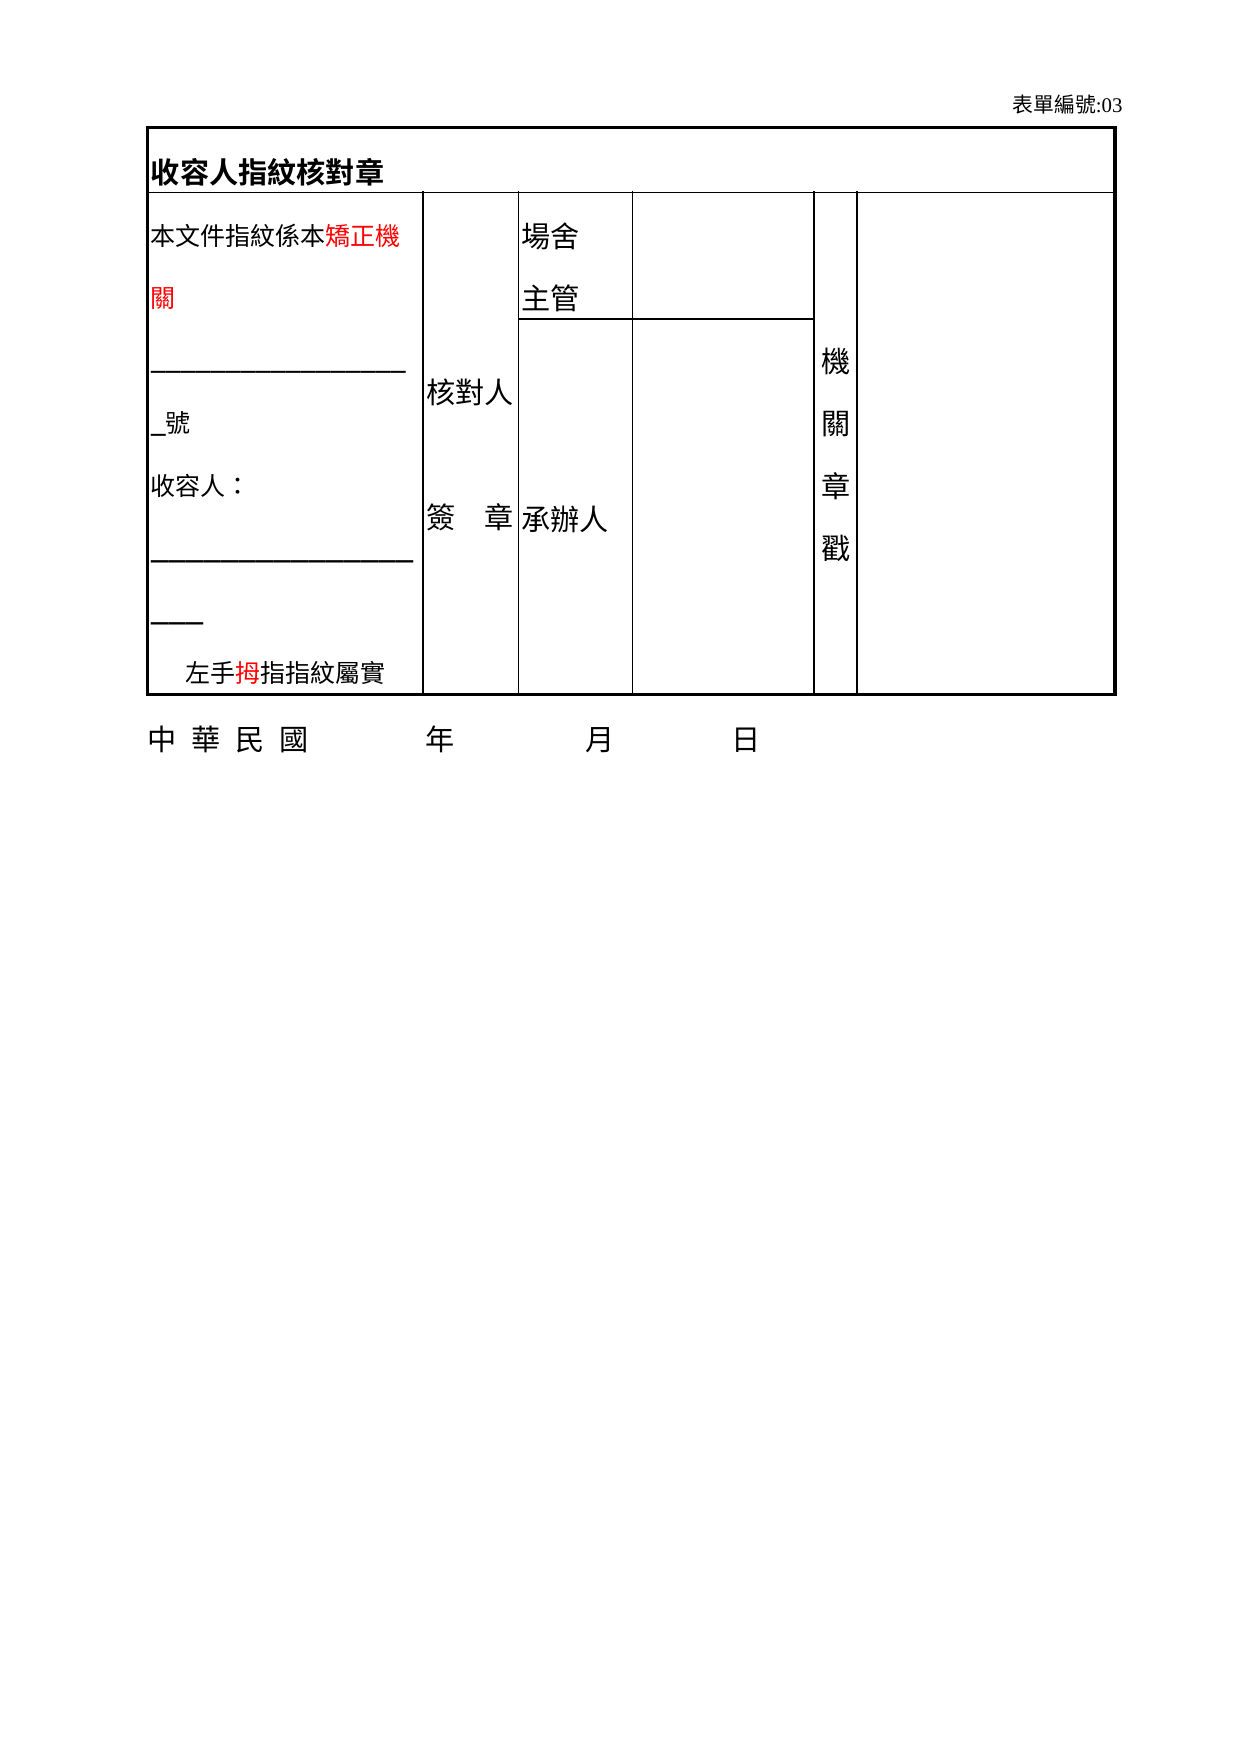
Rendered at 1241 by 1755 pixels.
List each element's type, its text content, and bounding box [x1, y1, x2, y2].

table_cell 場舍 主管 [519, 193, 632, 318]
table_cell 本文件指紋係本矯正機關 __________________號 收容人： __________________ 左手拇指指紋屬實 [149, 193, 422, 693]
table_cell [858, 193, 1113, 693]
text 中 華 民 國 年 月 日 [148, 696, 1122, 758]
table_cell ○○○ [633, 193, 813, 318]
table_cell 機關 章戳 [815, 193, 856, 693]
table_cell 核對人 簽 章 [424, 193, 518, 693]
table_header 收容人指紋核對章 [149, 129, 1113, 191]
table_cell ○○○ [633, 320, 813, 693]
table_cell 承辦人 [519, 320, 632, 693]
